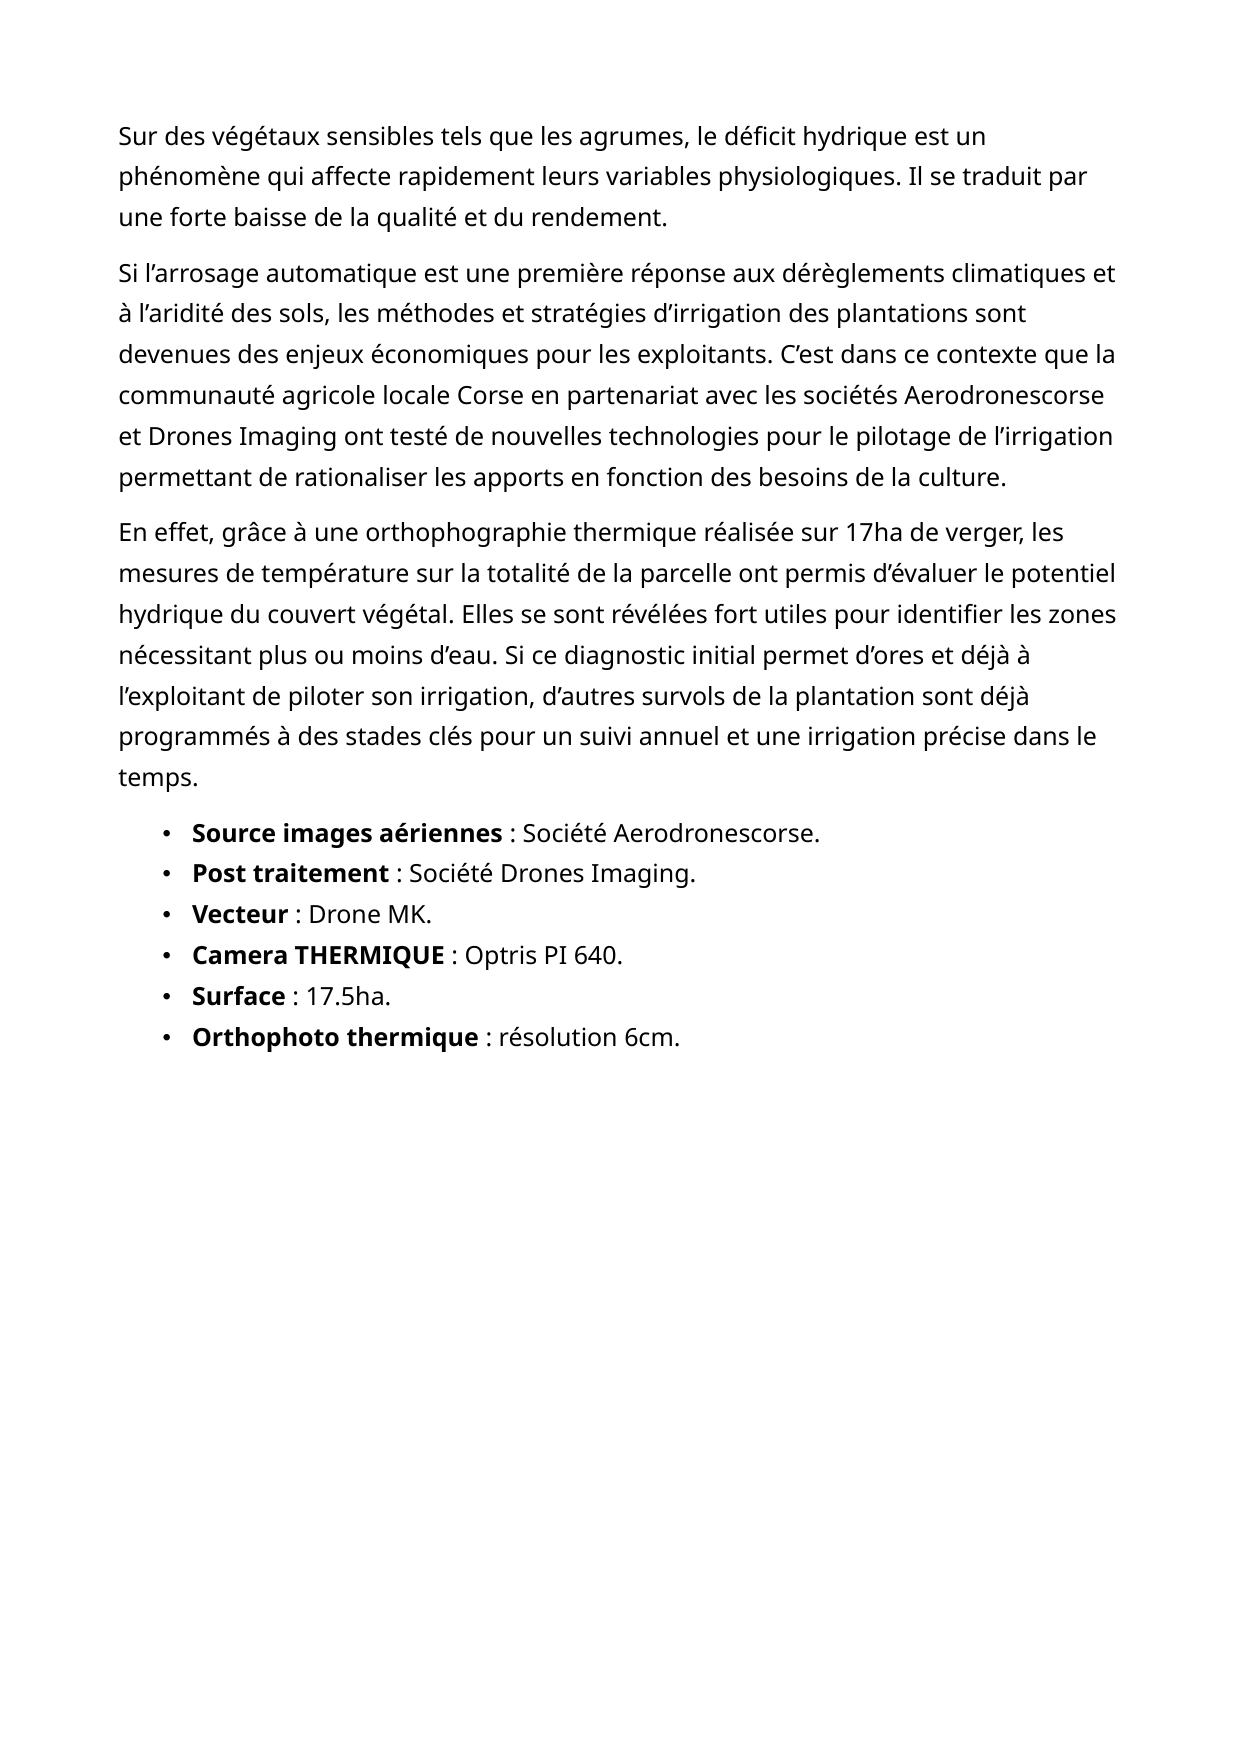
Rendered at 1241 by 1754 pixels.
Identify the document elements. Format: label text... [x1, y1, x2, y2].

list Post traitement : Société Drones Imaging. [162, 856, 1122, 890]
list Source images aériennes : Société Aerodronescorse. [162, 815, 1122, 849]
list Orthophoto thermique : résolution 6cm. [162, 1019, 1122, 1053]
text En effet, grâce à une orthophographie thermique réalisée sur 17ha de verger, les mesures de température sur la totalité de la parcelle ont permis d’évaluer le potentiel hydrique du couvert végétal. Elles se sont révélées fort utiles pour identifier les zones nécessitant plus ou moins d’eau. Si ce diagnostic initial permet d’ores et déjà à l’exploitant de piloter son irrigation, d’autres survols de la plantation sont déjà programmés à des stades clés pour un suivi annuel et une irrigation précise dans le temps. [118, 515, 1122, 794]
list Surface : 17.5ha. [162, 978, 1122, 1013]
text Si l’arrosage automatique est une première réponse aux dérèglements climatiques et à l’aridité des sols, les méthodes et stratégies d’irrigation des plantations sont devenues des enjeux économiques pour les exploitants. C’est dans ce contexte que la communauté agricole locale Corse en partenariat avec les sociétés Aerodronescorse et Drones Imaging ont testé de nouvelles technologies pour le pilotage de l’irrigation permettant de rationaliser les apports en fonction des besoins de la culture. [118, 255, 1122, 493]
list Camera THERMIQUE : Optris PI 640. [162, 938, 1122, 972]
list Vecteur : Drone MK. [162, 897, 1122, 931]
text Sur des végétaux sensibles tels que les agrumes, le déficit hydrique est un phénomène qui affecte rapidement leurs variables physiologiques. Il se traduit par une forte baisse de la qualité et du rendement. [118, 118, 1122, 234]
